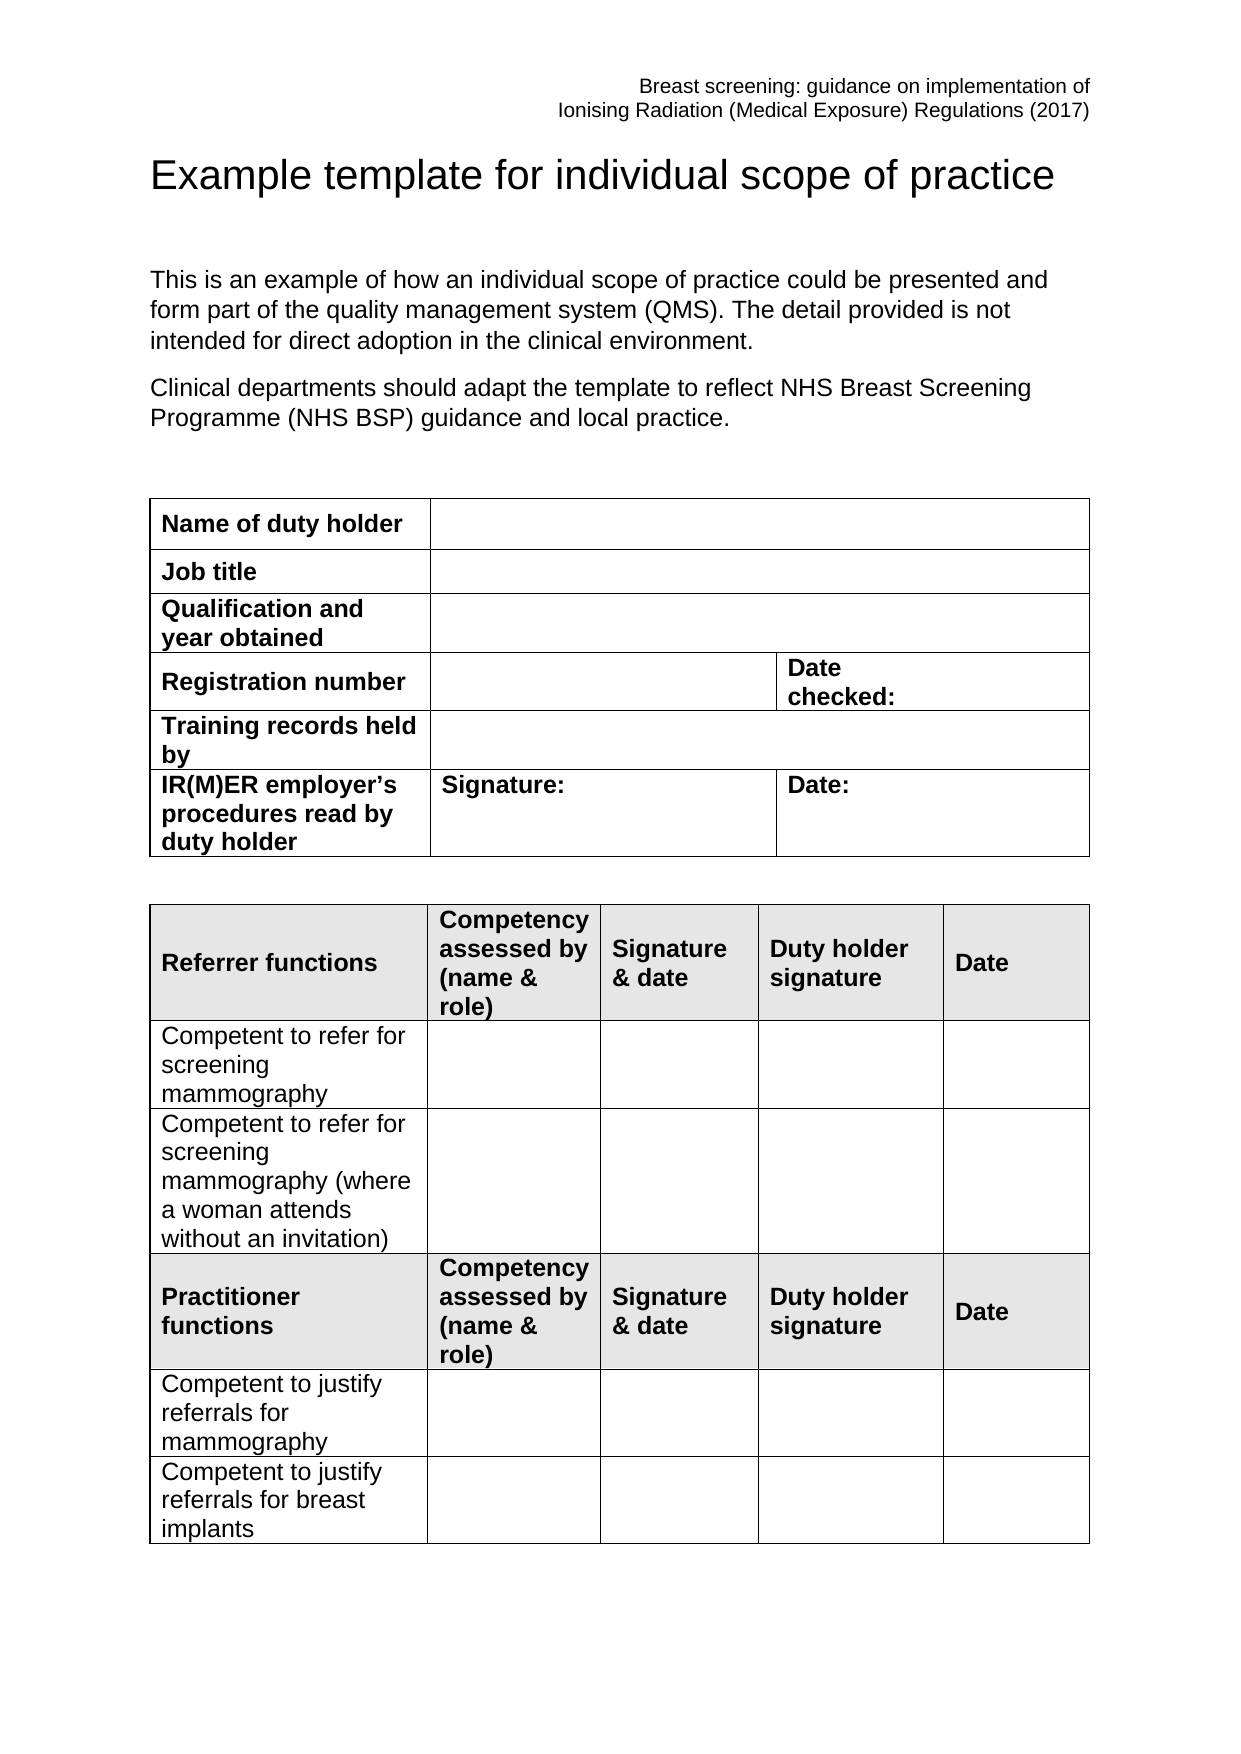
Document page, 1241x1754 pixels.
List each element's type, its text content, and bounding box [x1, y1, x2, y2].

table_cell [944, 1109, 1089, 1252]
table_cell [601, 1457, 758, 1543]
table_cell Duty holder signature [759, 1254, 943, 1368]
table_cell [601, 1021, 758, 1108]
table_cell Job title [151, 550, 430, 593]
table_cell [944, 1370, 1089, 1456]
table_cell Competency assessed by (name & role) [428, 1254, 600, 1368]
table_cell [431, 711, 1089, 769]
table_cell [431, 594, 1089, 652]
table_cell [944, 1021, 1089, 1108]
table_cell Competent to justify referrals for mammography [151, 1370, 427, 1456]
table_cell Date: [777, 770, 1089, 856]
table_cell Date [944, 1254, 1089, 1368]
table_cell [759, 1109, 943, 1252]
table_cell Signature & date [601, 1254, 758, 1368]
table_cell Training records held by [151, 711, 430, 769]
table_cell Practitioner functions [151, 1254, 427, 1368]
table_cell Competent to justify referrals for breast implants [151, 1457, 427, 1543]
table_header Signature & date [601, 905, 758, 1020]
table_cell [759, 1021, 943, 1108]
table_cell Qualification and year obtained [151, 594, 430, 652]
text Example template for individual scope of practice [150, 150, 1090, 198]
table_cell [428, 1457, 600, 1543]
table_cell [601, 1109, 758, 1252]
table_cell Date checked: [777, 653, 1089, 710]
table_cell [431, 550, 1089, 593]
table_cell [944, 1457, 1089, 1543]
table_cell Registration number [151, 653, 430, 710]
table_header Date [944, 905, 1089, 1020]
table_header Name of duty holder [151, 499, 430, 549]
table_header Competency assessed by (name & role) [428, 905, 600, 1020]
table_cell Signature: [431, 770, 776, 856]
table_cell IR(M)ER employer’s procedures read by duty holder [151, 770, 430, 856]
table_cell [759, 1457, 943, 1543]
table_cell Competent to refer for screening mammography [151, 1021, 427, 1108]
table_header Duty holder signature [759, 905, 943, 1020]
table_cell [431, 653, 776, 710]
table_header Referrer functions [151, 905, 427, 1020]
text This is an example of how an individual scope of practice could be presented and form part of the quality management system (QMS). The detail provided is not intended for direct adoption in the clinical environment. [150, 265, 1090, 354]
table_cell [428, 1109, 600, 1252]
table_cell [759, 1370, 943, 1456]
table_header [431, 499, 1089, 549]
table_cell Competent to refer for screening mammography (where a woman attends without an invitation) [151, 1109, 427, 1252]
table_cell [428, 1370, 600, 1456]
text Clinical departments should adapt the template to reflect NHS Breast Screening Programme (NHS BSP) guidance and local practice. [150, 373, 1090, 432]
table_cell [601, 1370, 758, 1456]
table_cell [428, 1021, 600, 1108]
